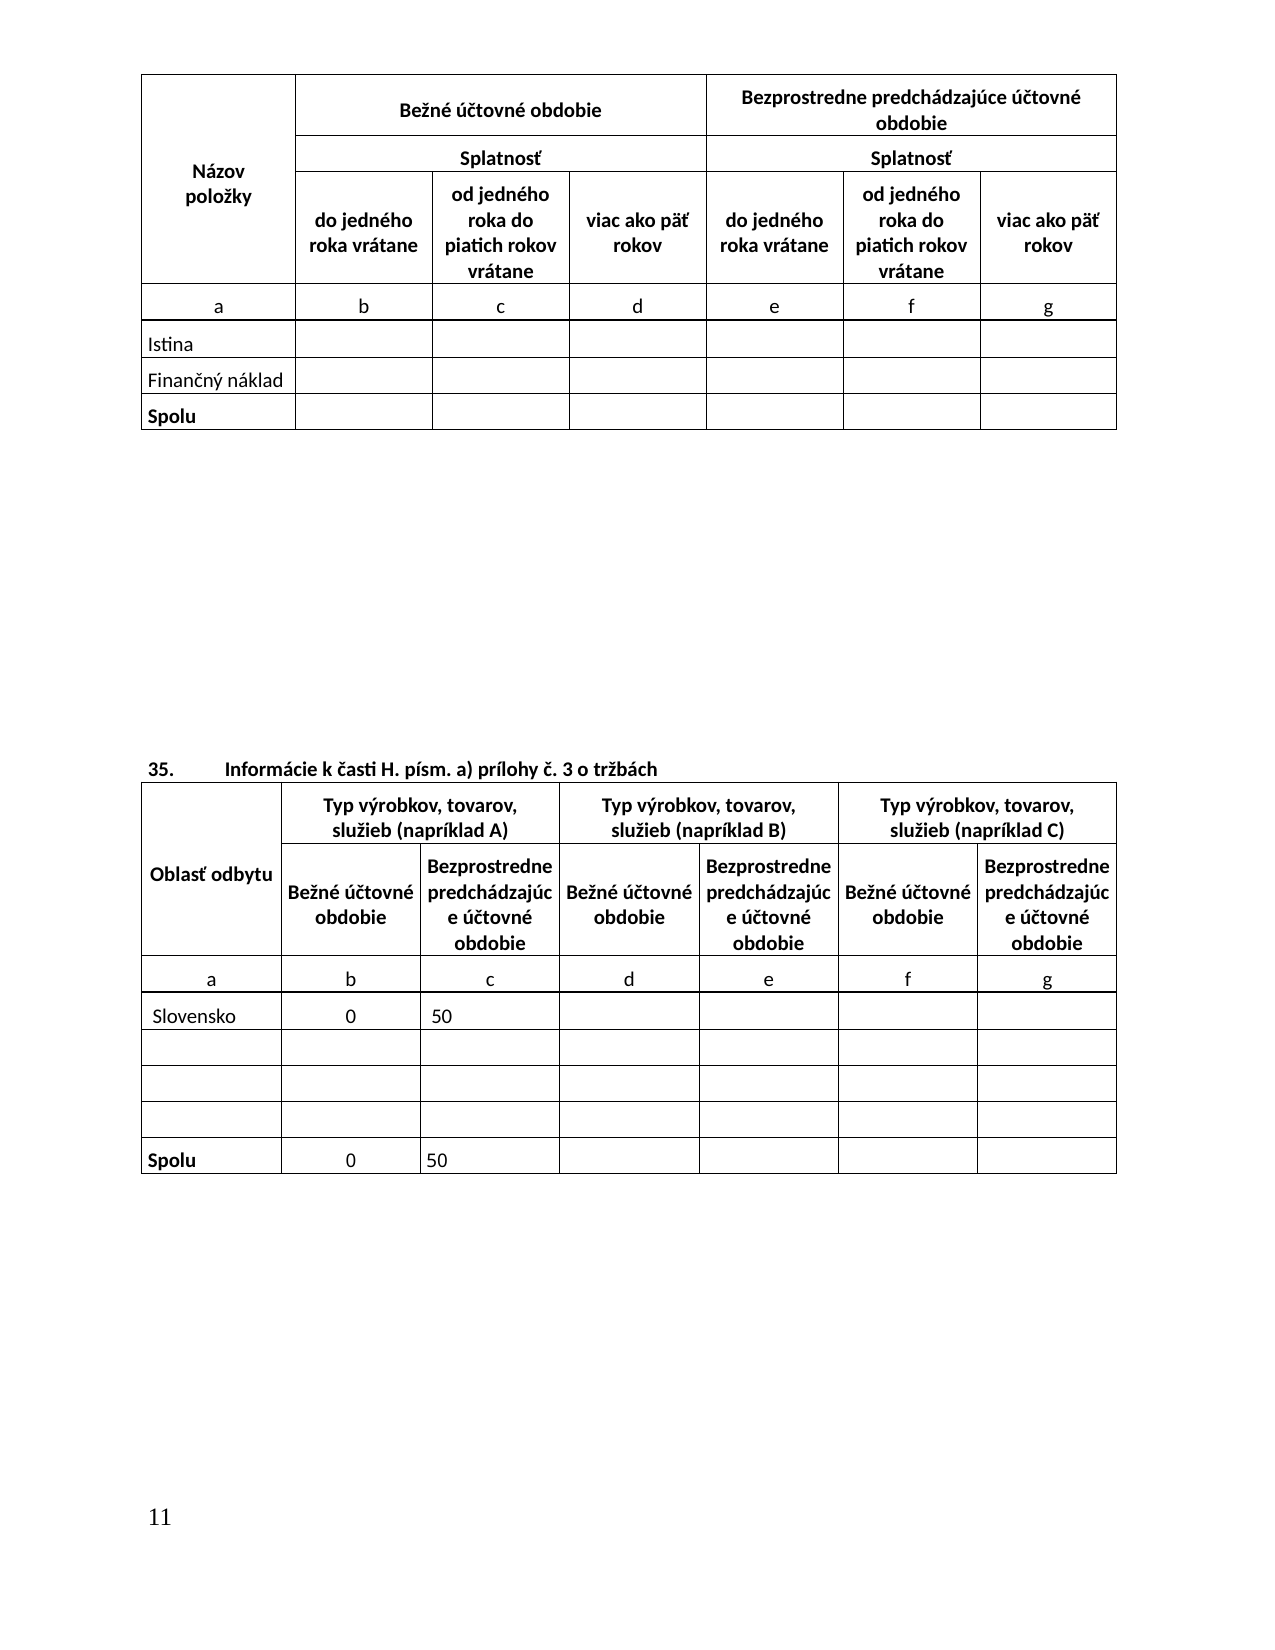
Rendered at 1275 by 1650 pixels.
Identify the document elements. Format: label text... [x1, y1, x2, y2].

table_cell Splatnosť [707, 136, 1116, 171]
table_cell [560, 1066, 699, 1101]
table_cell Bežné účtovné obdobie [282, 844, 420, 955]
table_cell [978, 1066, 1116, 1101]
table_cell [700, 993, 838, 1029]
table_cell [560, 1102, 699, 1136]
table_cell [839, 1066, 977, 1101]
table_cell c [433, 284, 569, 319]
table_cell [560, 1138, 699, 1172]
table_cell [978, 1030, 1116, 1064]
table_cell [978, 1138, 1116, 1172]
table_header Bežné účtovné obdobie [296, 75, 706, 135]
table_cell do jedného roka vrátane [296, 172, 432, 283]
table_cell [839, 993, 977, 1029]
table_cell viac ako päť rokov [570, 172, 706, 283]
table_cell c [421, 956, 559, 991]
table_cell [839, 1138, 977, 1172]
table_cell f [844, 284, 980, 319]
table_cell a [142, 284, 295, 319]
table_cell Finančný náklad [142, 358, 295, 393]
table_cell [570, 321, 706, 357]
table_cell Bezprostredne predchádzajúce účtovné obdobie [421, 844, 559, 955]
table_cell [433, 321, 569, 357]
table_cell Istina [142, 321, 295, 357]
table_header Typ výrobkov, tovarov, služieb (napríklad A) [282, 783, 559, 843]
table_cell do jedného roka vrátane [707, 172, 843, 283]
table_cell [296, 321, 432, 357]
table_cell od jedného roka do piatich rokov vrátane [844, 172, 980, 283]
table_cell [844, 358, 980, 393]
text 35. Informácie k časti H. písm. a) prílohy č. 3 o tržbách [148, 752, 1127, 782]
table_cell [839, 1102, 977, 1136]
table_cell Spolu [142, 394, 295, 429]
table_cell [296, 394, 432, 429]
table_cell 50 [421, 993, 559, 1029]
table_cell [142, 1030, 281, 1064]
table_cell [978, 1102, 1116, 1136]
table_cell [142, 1066, 281, 1101]
table_cell [707, 394, 843, 429]
table_header Typ výrobkov, tovarov, služieb (napríklad B) [560, 783, 838, 843]
table_cell [421, 1066, 559, 1101]
table_cell f [839, 956, 977, 991]
table_cell [707, 358, 843, 393]
table_cell [700, 1102, 838, 1136]
table_cell [981, 358, 1116, 393]
table_cell e [700, 956, 838, 991]
table_cell [560, 1030, 699, 1064]
table_cell [844, 321, 980, 357]
table_cell g [981, 284, 1116, 319]
table_cell d [570, 284, 706, 319]
table_cell [981, 321, 1116, 357]
table_cell [433, 358, 569, 393]
table_cell viac ako päť rokov [981, 172, 1116, 283]
table_cell 0 [282, 993, 420, 1029]
table_cell Bežné účtovné obdobie [560, 844, 699, 955]
table_cell d [560, 956, 699, 991]
table_cell Bezprostredne predchádzajúce účtovné obdobie [700, 844, 838, 955]
table_header Typ výrobkov, tovarov, služieb (napríklad C) [839, 783, 1116, 843]
table_cell e [707, 284, 843, 319]
table_cell [570, 358, 706, 393]
table_cell 0 [282, 1138, 420, 1172]
table_cell a [142, 956, 281, 991]
table_cell [839, 1030, 977, 1064]
table_cell [282, 1030, 420, 1064]
table_cell g [978, 956, 1116, 991]
table_cell [707, 321, 843, 357]
table_cell Spolu [142, 1138, 281, 1172]
table_header Bezprostredne predchádzajúce účtovné obdobie [707, 75, 1116, 135]
table_cell [282, 1102, 420, 1136]
table_cell [433, 394, 569, 429]
table_cell [142, 1102, 281, 1136]
table_cell Slovensko [142, 993, 281, 1029]
table_cell [700, 1030, 838, 1064]
table_cell Bežné účtovné obdobie [839, 844, 977, 955]
table_cell b [282, 956, 420, 991]
table_cell od jedného roka do piatich rokov vrátane [433, 172, 569, 283]
table_cell [700, 1138, 838, 1172]
table_header Oblasť odbytu [142, 783, 281, 955]
table_cell [844, 394, 980, 429]
table_cell Splatnosť [296, 136, 706, 171]
table_cell b [296, 284, 432, 319]
table_cell [421, 1030, 559, 1064]
table_cell [560, 993, 699, 1029]
table_header Názov položky [142, 75, 295, 283]
table_cell 50 [421, 1138, 559, 1172]
table_cell [421, 1102, 559, 1136]
table_cell [296, 358, 432, 393]
table_cell Bezprostredne predchádzajúce účtovné obdobie [978, 844, 1116, 955]
table_cell [978, 993, 1116, 1029]
table_cell [700, 1066, 838, 1101]
table_cell [570, 394, 706, 429]
table_cell [981, 394, 1116, 429]
table_cell [282, 1066, 420, 1101]
